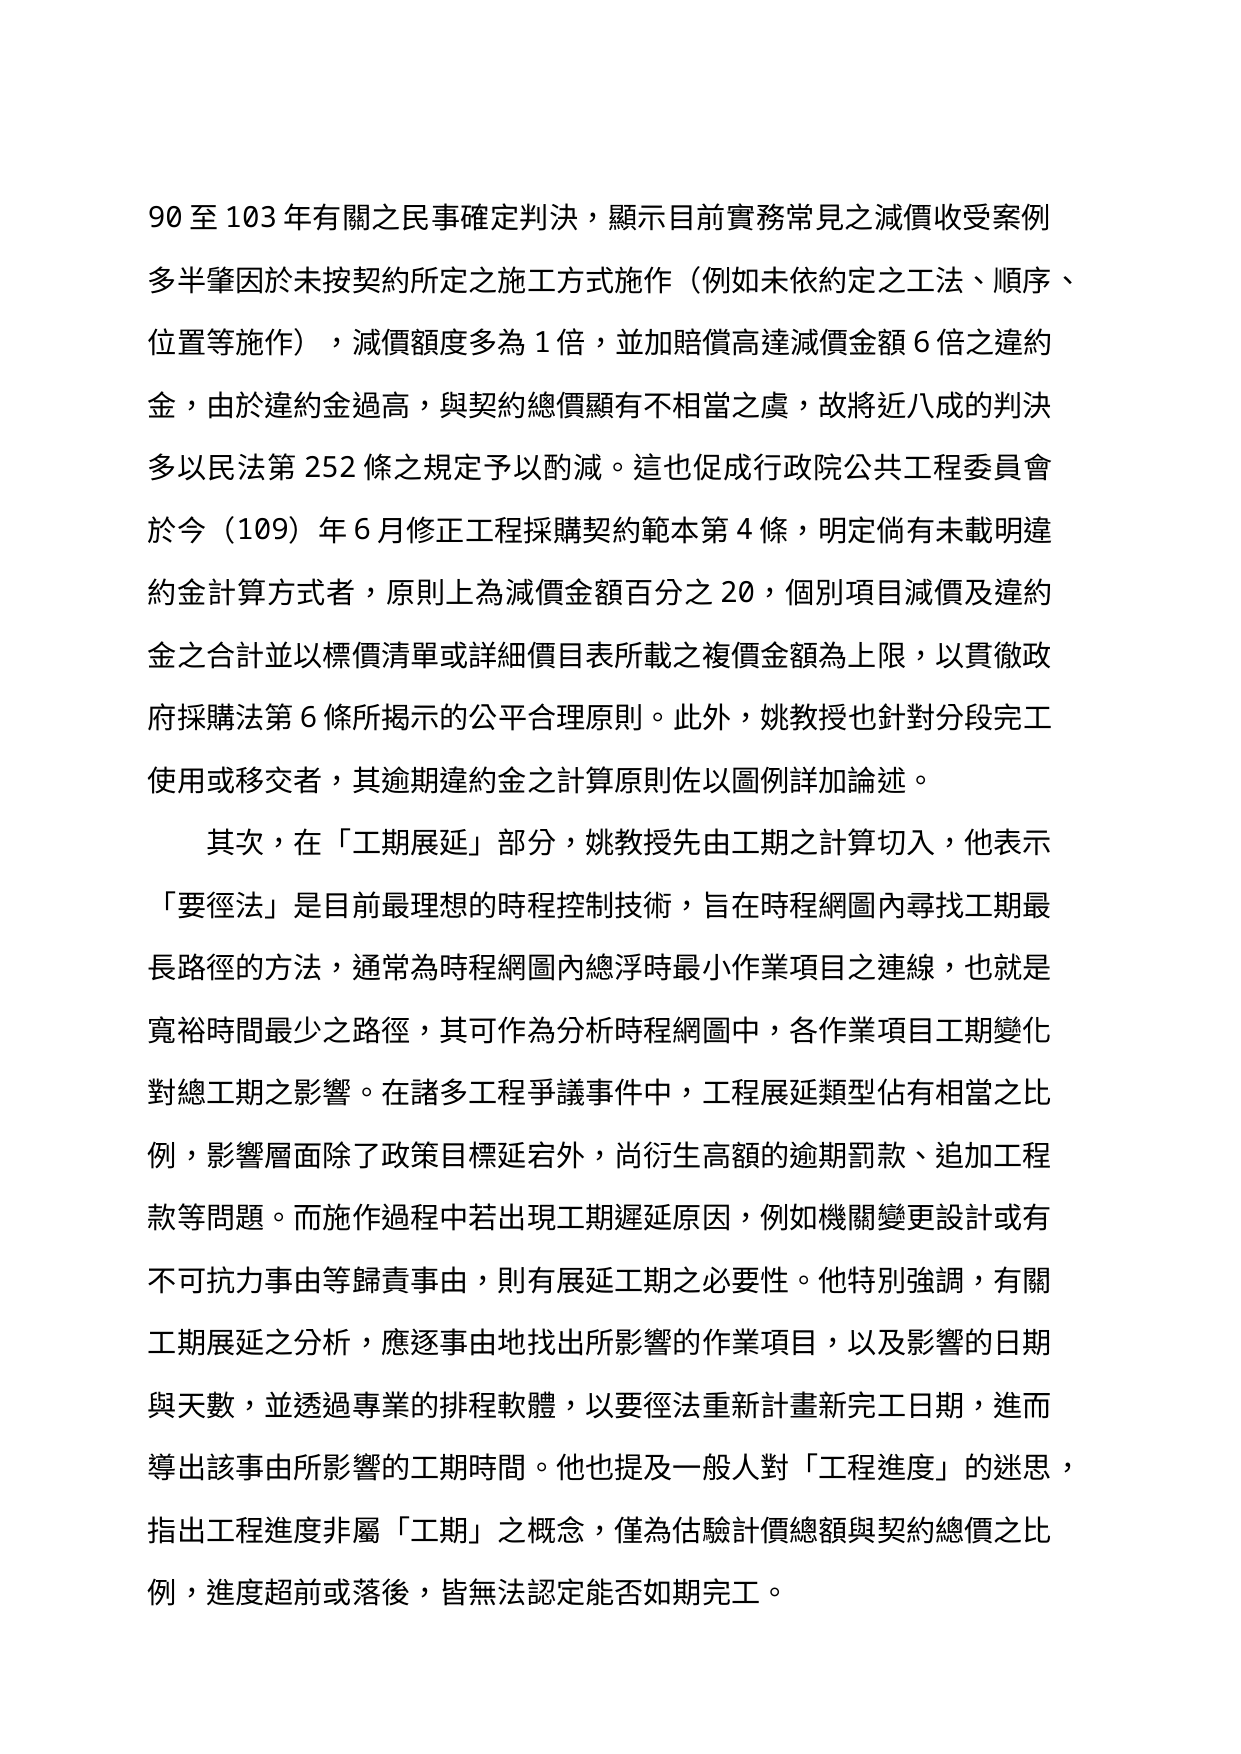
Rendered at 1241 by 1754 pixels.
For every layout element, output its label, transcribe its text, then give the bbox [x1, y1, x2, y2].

text 姚教授首先簡述營建工程概論，他提到營造產業向來有「火車頭工業」之稱，涵蓋人員層面甚廣，且牽動了各種產業的發展，是國家經濟建設的重要指標之一。在公共工程方面，更涉及公共利益，並具高度技術性、複雜性及工期長等特性。姚教授介紹各種工程參與人員的角色，以及整個工程的生命週期，其中施工與驗收階段為實務上較易生爭議的階段。對此，姚教授特別談到政府採購法驗收中的「減價收受」，統計90至103年有關之民事確定判決，顯示目前實務常見之減價收受案例多半肇因於未按契約所定之施工方式施作（例如未依約定之工法、順序、位置等施作），減價額度多為1倍，並加賠償高達減價金額6倍之違約金，由於違約金過高，與契約總價顯有不相當之虞，故將近八成的判決多以民法第252條之規定予以酌減。這也促成行政院公共工程委員會於今（109）年6月修正工程採購契約範本第4條，明定倘有未載明違約金計算方式者，原則上為減價金額百分之20，個別項目減價及違約金之合計並以標價清單或詳細價目表所載之複價金額為上限，以貫徹政府採購法第6條所揭示的公平合理原則。此外，姚教授也針對分段完工使用或移交者，其逾期違約金之計算原則佐以圖例詳加論述。 [148, 174, 1053, 799]
text 其次，在「工期展延」部分，姚教授先由工期之計算切入，他表示「要徑法」是目前最理想的時程控制技術，旨在時程網圖內尋找工期最長路徑的方法，通常為時程網圖內總浮時最小作業項目之連線，也就是寬裕時間最少之路徑，其可作為分析時程網圖中，各作業項目工期變化對總工期之影響。在諸多工程爭議事件中，工程展延類型佔有相當之比例，影響層面除了政策目標延宕外，尚衍生高額的逾期罰款、追加工程款等問題。而施作過程中若出現工期遲延原因，例如機關變更設計或有不可抗力事由等歸責事由，則有展延工期之必要性。他特別強調，有關工期展延之分析，應逐事由地找出所影響的作業項目，以及影響的日期與天數，並透過專業的排程軟體，以要徑法重新計畫新完工日期，進而導出該事由所影響的工期時間。他也提及一般人對「工程進度」的迷思，指出工程進度非屬「工期」之概念，僅為估驗計價總額與契約總價之比例，進度超前或落後，皆無法認定能否如期完工。 [148, 799, 1053, 1612]
